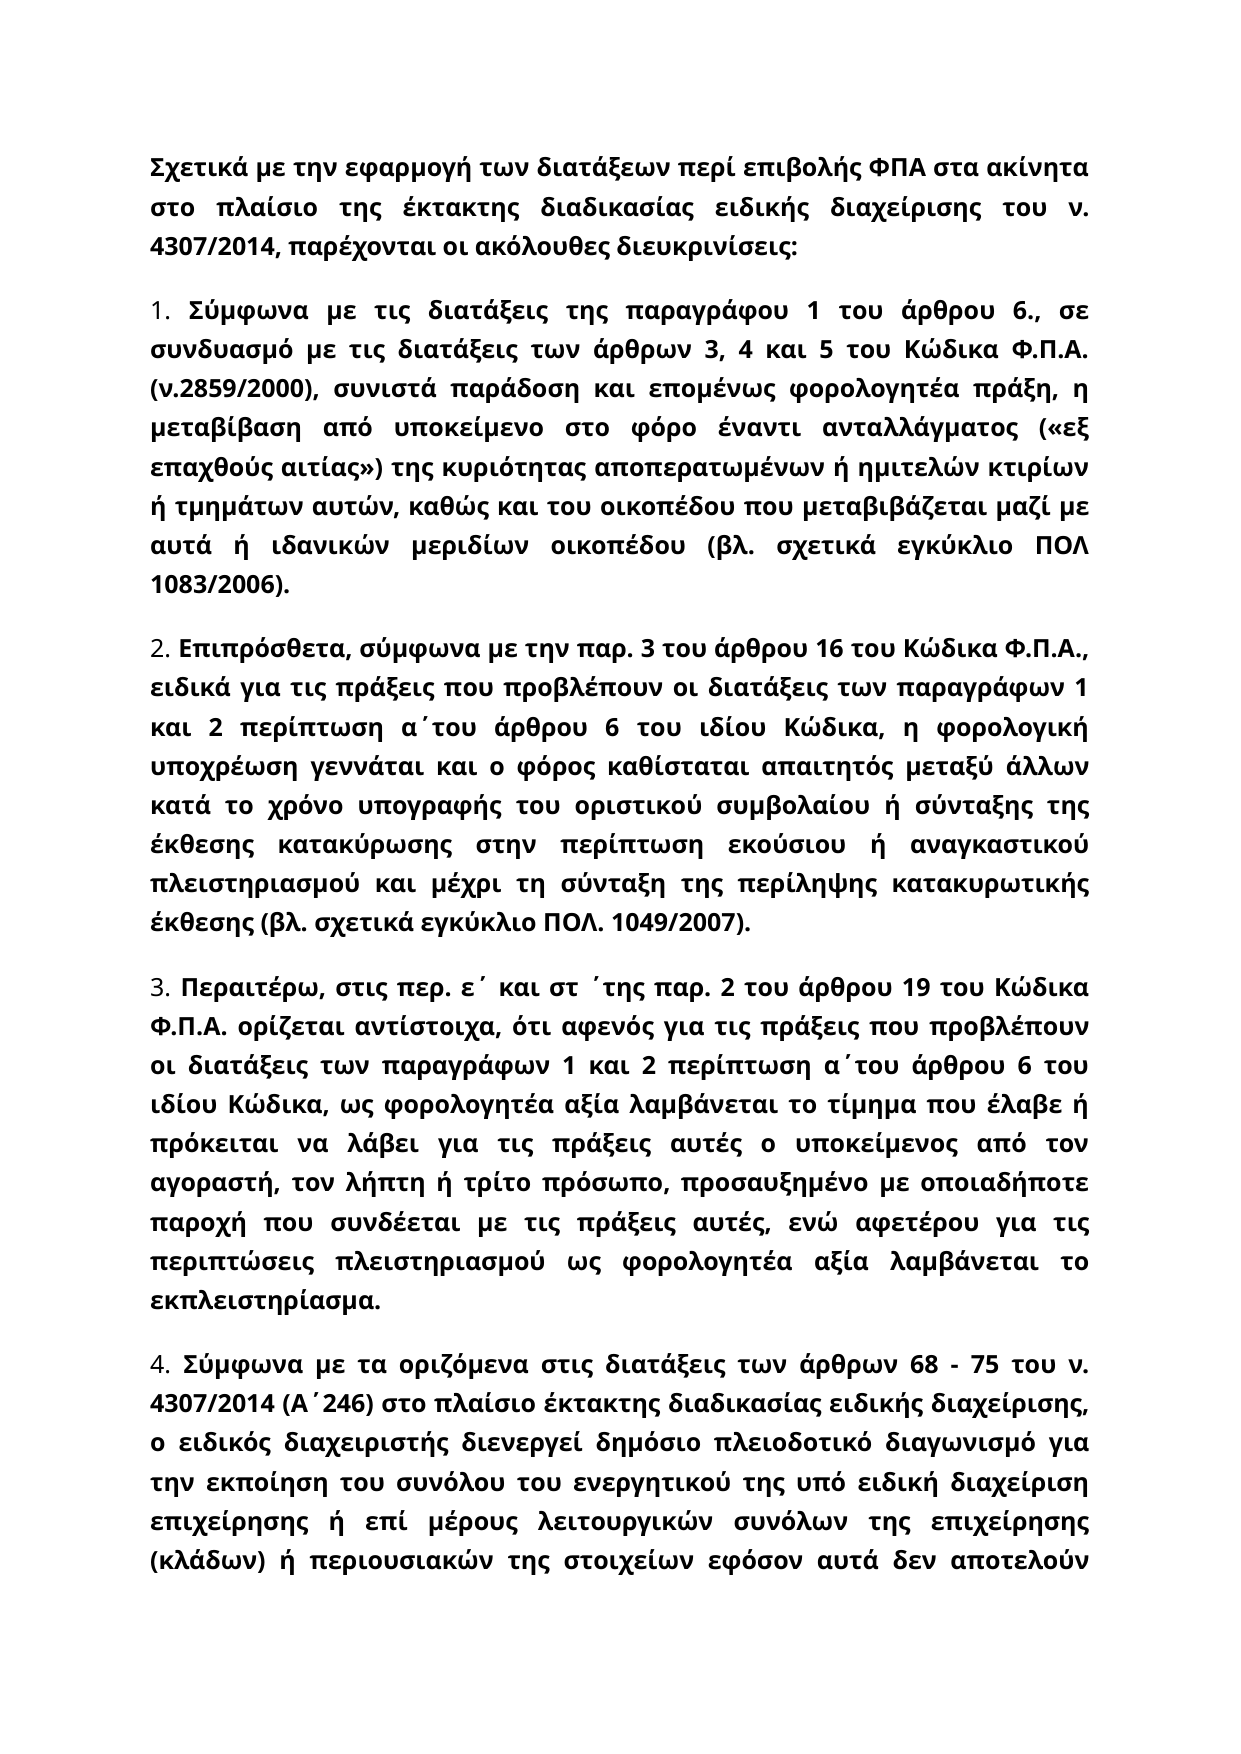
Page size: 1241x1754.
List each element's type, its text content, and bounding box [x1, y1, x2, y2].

text 4. Σύμφωνα με τα οριζόμενα στις διατάξεις των άρθρων 68 - 75 του ν. 4307/2014 (Α΄246) στο πλαίσιο έκτακτης διαδικασίας ειδικής διαχείρισης, ο ειδικός διαχειριστής διενεργεί δημόσιο πλειοδοτικό διαγωνισμό για την εκποίηση του συνόλου του ενεργητικού της υπό ειδική διαχείριση επιχείρησης ή επί μέρους λειτουργικών συνόλων της επιχείρησης (κλάδων) ή περιουσιακών της στοιχείων εφόσον αυτά δεν αποτελούν [150, 1347, 1090, 1577]
text 3. Περαιτέρω, στις περ. ε΄ και στ ΄της παρ. 2 του άρθρου 19 του Κώδικα Φ.Π.Α. ορίζεται αντίστοιχα, ότι αφενός για τις πράξεις που προβλέπουν οι διατάξεις των παραγράφων 1 και 2 περίπτωση α΄του άρθρου 6 του ιδίου Κώδικα, ως φορολογητέα αξία λαμβάνεται το τίμημα που έλαβε ή πρόκειται να λάβει για τις πράξεις αυτές ο υποκείμενος από τον αγοραστή, τον λήπτη ή τρίτο πρόσωπο, προσαυξημένο με οποιαδήποτε παροχή που συνδέεται με τις πράξεις αυτές, ενώ αφετέρου για τις περιπτώσεις πλειστηριασμού ως φορολογητέα αξία λαμβάνεται το εκπλειστηρίασμα. [150, 969, 1090, 1317]
text 1. Σύμφωνα με τις διατάξεις της παραγράφου 1 του άρθρου 6., σε συνδυασμό με τις διατάξεις των άρθρων 3, 4 και 5 του Κώδικα Φ.Π.Α. (ν.2859/2000), συνιστά παράδοση και επομένως φορολογητέα πράξη, η μεταβίβαση από υποκείμενο στο φόρο έναντι ανταλλάγματος («εξ επαχθούς αιτίας») της κυριότητας αποπερατωμένων ή ημιτελών κτιρίων ή τμημάτων αυτών, καθώς και του οικοπέδου που μεταβιβάζεται μαζί με αυτά ή ιδανικών μεριδίων οικοπέδου (βλ. σχετικά εγκύκλιο ΠΟΛ 1083/2006). [150, 292, 1090, 601]
text Σχετικά με την εφαρμογή των διατάξεων περί επιβολής ΦΠΑ στα ακίνητα στο πλαίσιο της έκτακτης διαδικασίας ειδικής διαχείρισης του ν. 4307/2014, παρέχονται οι ακόλουθες διευκρινίσεις: [150, 150, 1090, 262]
text 2. Επιπρόσθετα, σύμφωνα με την παρ. 3 του άρθρου 16 του Κώδικα Φ.Π.Α., ειδικά για τις πράξεις που προβλέπουν οι διατάξεις των παραγράφων 1 και 2 περίπτωση α΄του άρθρου 6 του ιδίου Κώδικα, η φορολογική υποχρέωση γεννάται και ο φόρος καθίσταται απαιτητός μεταξύ άλλων κατά το χρόνο υπογραφής του οριστικού συμβολαίου ή σύνταξης της έκθεσης κατακύρωσης στην περίπτωση εκούσιου ή αναγκαστικού πλειστηριασμού και μέχρι τη σύνταξη της περίληψης κατακυρωτικής έκθεσης (βλ. σχετικά εγκύκλιο ΠΟΛ. 1049/2007). [150, 631, 1090, 939]
